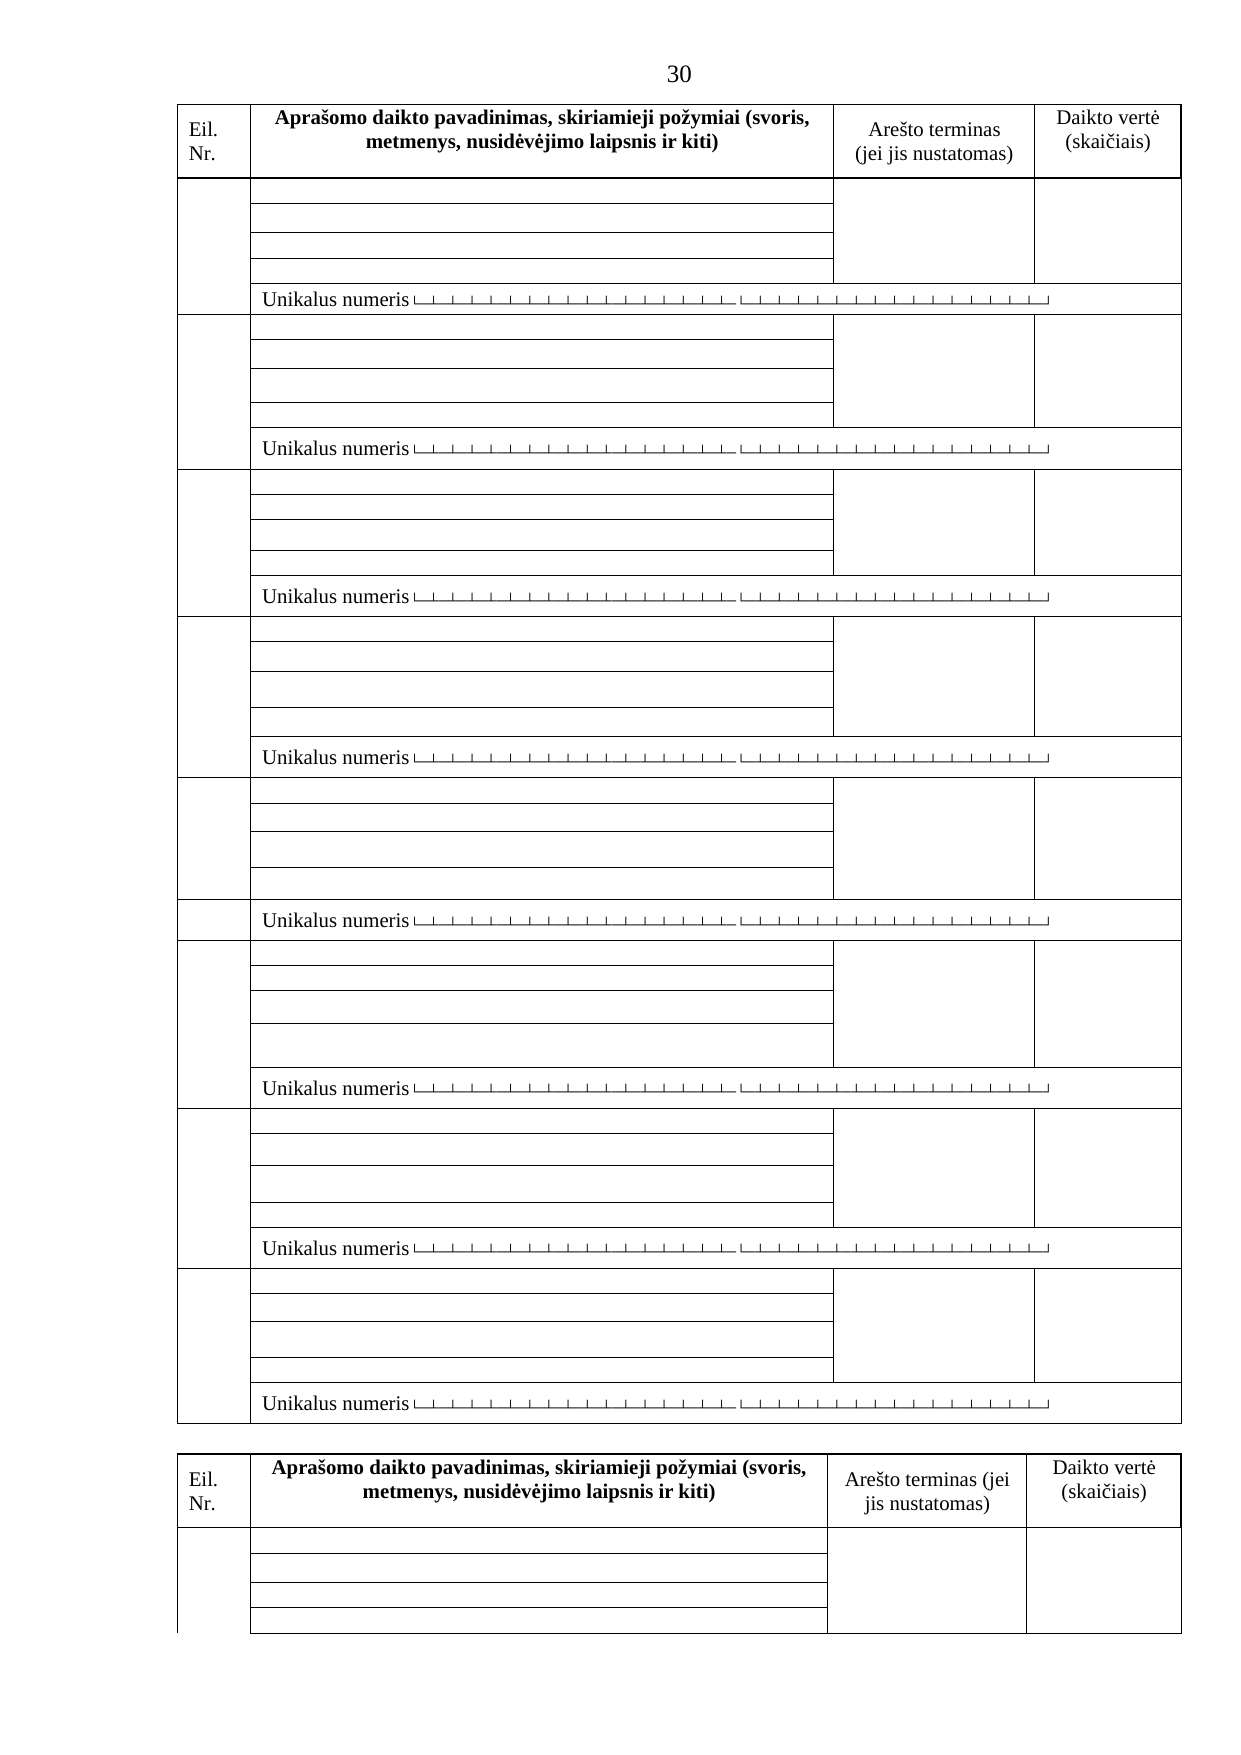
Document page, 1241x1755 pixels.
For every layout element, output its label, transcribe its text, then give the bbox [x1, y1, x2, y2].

table_cell [251, 1269, 833, 1293]
table_cell [251, 233, 833, 258]
table_cell [251, 495, 833, 519]
table_cell [1035, 179, 1181, 283]
table_cell [1035, 778, 1181, 899]
table_header Aprašomo daikto pavadinimas, skiriamieji požymiai (svoris, metmenys, nusidėvėjimo laipsnis ir kiti) [251, 105, 833, 177]
table_cell [828, 1528, 1026, 1633]
table_cell [834, 1269, 1034, 1382]
table_cell [178, 470, 250, 575]
table_cell [1035, 1109, 1181, 1227]
table_cell Unikalus numeris└─┴─┴─┴─┴─┴─┴─┴─┴─┴─┴─┴─┴─┴─┴─┴─┴─└─┴─┴─┴─┴─┴─┴─┴─┴─┴─┴─┴─┴─┴─┴─┴─┘ [251, 1068, 1181, 1108]
table_cell Unikalus numeris└─┴─┴─┴─┴─┴─┴─┴─┴─┴─┴─┴─┴─┴─┴─┴─┴─└─┴─┴─┴─┴─┴─┴─┴─┴─┴─┴─┴─┴─┴─┴─┴─┘ [251, 737, 1181, 777]
table_cell [251, 642, 833, 671]
table_cell [251, 617, 833, 641]
table_header Eil. Nr. [178, 1455, 250, 1527]
table_cell [834, 1109, 1034, 1227]
table_header Eil. Nr. [178, 105, 250, 177]
table_cell [1035, 315, 1181, 427]
table_cell [178, 736, 250, 777]
table_cell [178, 1528, 250, 1633]
table_cell [178, 1382, 250, 1423]
table_header Aprašomo daikto pavadinimas, skiriamieji požymiai (svoris, metmenys, nusidėvėjimo laipsnis ir kiti) [251, 1455, 827, 1527]
table_cell [1035, 470, 1181, 575]
table_cell [251, 778, 833, 802]
table_cell [251, 991, 833, 1022]
table_cell [1035, 941, 1181, 1067]
table_cell [251, 672, 833, 707]
table_cell [251, 832, 833, 867]
table_cell [1035, 1269, 1181, 1382]
table_cell [251, 1109, 833, 1133]
table_cell [251, 1583, 827, 1607]
table_cell [178, 617, 250, 736]
table_cell [251, 204, 833, 232]
table_cell [251, 1554, 827, 1582]
table_cell [251, 1528, 827, 1552]
table_header Arešto terminas (jei jis nustatomas) [828, 1455, 1026, 1527]
table_cell Unikalus numeris└─┴─┴─┴─┴─┴─┴─┴─┴─┴─┴─┴─┴─┴─┴─┴─┴─└─┴─┴─┴─┴─┴─┴─┴─┴─┴─┴─┴─┴─┴─┴─┴─┘ [251, 900, 1181, 940]
table_cell [178, 1227, 250, 1268]
table_header Arešto terminas (jei jis nustatomas) [834, 105, 1034, 177]
table_cell [251, 1203, 833, 1227]
table_header Daikto vertė (skaičiais) [1035, 105, 1180, 177]
table_cell [178, 1067, 250, 1108]
table_cell [251, 708, 833, 736]
table_cell [834, 941, 1034, 1067]
table_cell [251, 804, 833, 831]
table_cell [834, 778, 1034, 899]
table_cell [251, 551, 833, 575]
table_cell [178, 427, 250, 468]
table_cell Unikalus numeris└─┴─┴─┴─┴─┴─┴─┴─┴─┴─┴─┴─┴─┴─┴─┴─┴─└─┴─┴─┴─┴─┴─┴─┴─┴─┴─┴─┴─┴─┴─┴─┴─┘ [251, 428, 1181, 468]
table_cell [251, 470, 833, 493]
table_cell [834, 470, 1034, 575]
table_cell [178, 283, 250, 314]
table_cell [251, 1166, 833, 1201]
table_cell [834, 315, 1034, 427]
table_cell Unikalus numeris└─┴─┴─┴─┴─┴─┴─┴─┴─┴─┴─┴─┴─┴─┴─┴─┴─└─┴─┴─┴─┴─┴─┴─┴─┴─┴─┴─┴─┴─┴─┴─┴─┘ [251, 576, 1181, 616]
table_cell [251, 340, 833, 367]
table_cell [834, 179, 1034, 283]
table_cell [251, 259, 833, 283]
table_cell Unikalus numeris└─┴─┴─┴─┴─┴─┴─┴─┴─┴─┴─┴─┴─┴─┴─┴─┴─└─┴─┴─┴─┴─┴─┴─┴─┴─┴─┴─┴─┴─┴─┴─┴─┘ [251, 284, 1181, 314]
table_cell [251, 941, 833, 965]
table_header Daikto vertė (skaičiais) [1027, 1455, 1180, 1527]
table_cell [251, 315, 833, 339]
table_cell [251, 868, 833, 899]
table_cell [178, 315, 250, 427]
table_cell Unikalus numeris└─┴─┴─┴─┴─┴─┴─┴─┴─┴─┴─┴─┴─┴─┴─┴─┴─└─┴─┴─┴─┴─┴─┴─┴─┴─┴─┴─┴─┴─┴─┴─┴─┘ [251, 1228, 1181, 1268]
table_cell [178, 1269, 250, 1382]
table_cell [178, 575, 250, 616]
table_cell [251, 403, 833, 427]
table_cell [1035, 617, 1181, 736]
table_cell [251, 1294, 833, 1321]
table_cell [251, 1024, 833, 1067]
table_cell [178, 179, 250, 283]
table_cell [178, 900, 250, 940]
table_cell [251, 369, 833, 402]
table_cell [251, 1134, 833, 1165]
table_cell [178, 778, 250, 899]
table_cell [251, 179, 833, 203]
table_cell [178, 1109, 250, 1227]
table_cell [1027, 1528, 1181, 1633]
table_cell [251, 966, 833, 990]
table_cell Unikalus numeris└─┴─┴─┴─┴─┴─┴─┴─┴─┴─┴─┴─┴─┴─┴─┴─┴─└─┴─┴─┴─┴─┴─┴─┴─┴─┴─┴─┴─┴─┴─┴─┴─┘ [251, 1383, 1181, 1423]
table_cell [178, 941, 250, 1067]
table_cell [834, 617, 1034, 736]
table_cell [251, 1322, 833, 1357]
table_cell [251, 520, 833, 550]
table_cell [251, 1358, 833, 1382]
table_cell [251, 1608, 827, 1633]
